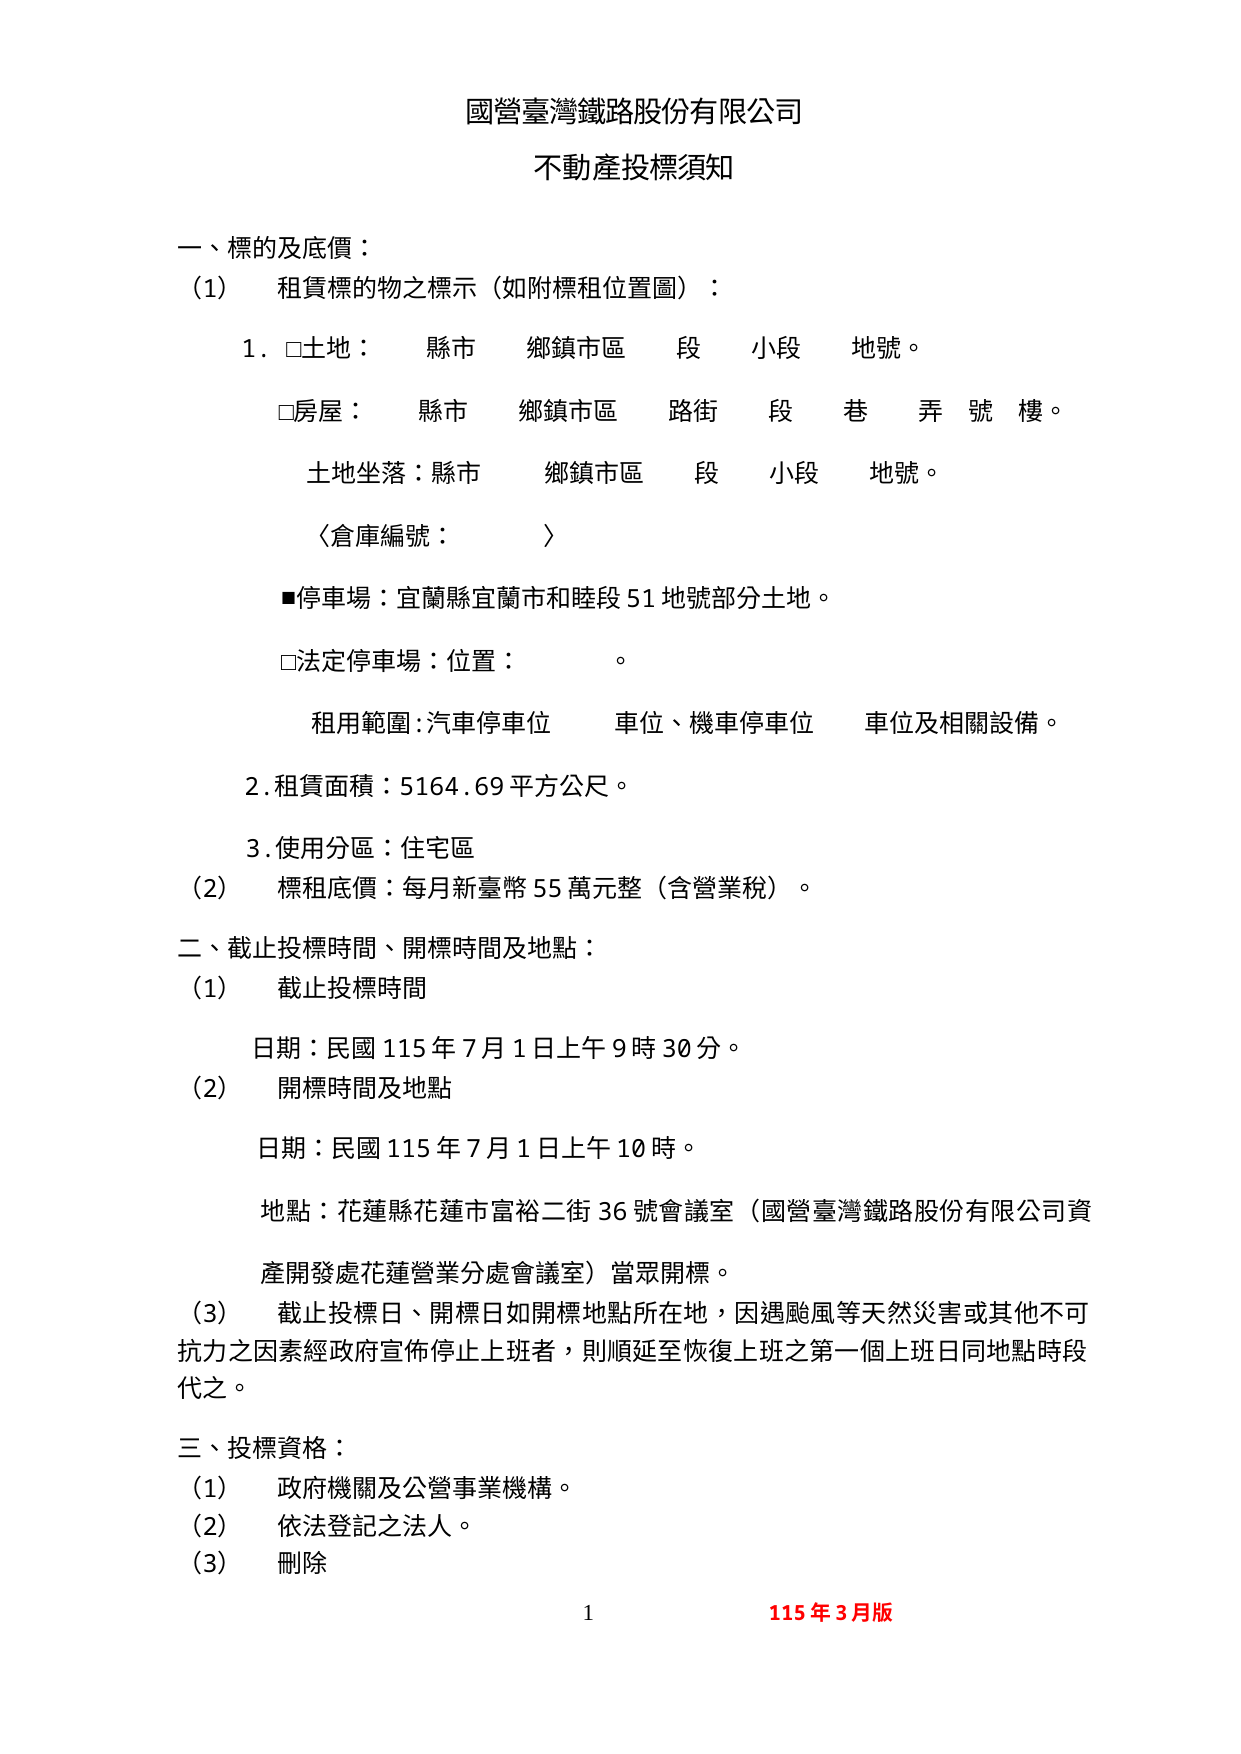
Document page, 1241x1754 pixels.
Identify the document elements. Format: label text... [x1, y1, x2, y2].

text 土地坐落：縣市 鄉鎮市區 段 小段 地號。 [306, 430, 1092, 492]
text 三、投標資格： [177, 1405, 1092, 1467]
list 截止投標日、開標日如開標地點所在地，因遇颱風等天然災害或其他不可抗力之因素經政府宣佈停止上班者，則順延至恢復上班之第一個上班日同地點時段代之。 [177, 1292, 1090, 1405]
list 刪除 [177, 1542, 1090, 1580]
list 標租底價：每月新臺幣55萬元整（含營業稅）。 [177, 867, 1090, 905]
text 租用範圍:汽車停車位 車位、機車停車位 車位及相關設備。 [310, 680, 1092, 742]
text 二、截止投標時間、開標時間及地點： [177, 905, 1092, 967]
text ■停車場：宜蘭縣宜蘭市和睦段51地號部分土地。 [281, 555, 1092, 617]
list 政府機關及公營事業機構。 [177, 1467, 1090, 1505]
text 1. □土地： 縣市 鄉鎮市區 段 小段 地號。 [241, 305, 1092, 367]
list 開標時間及地點 [177, 1067, 1090, 1105]
text 3.使用分區：住宅區 [224, 805, 1092, 867]
text □房屋： 縣市 鄉鎮市區 路街 段 巷 弄 號 樓。 [279, 367, 1092, 430]
text 一、標的及底價： [177, 205, 1092, 267]
text 2.租賃面積：5164.69平方公尺。 [224, 742, 1092, 805]
text 國營臺灣鐵路股份有限公司 [177, 92, 1092, 130]
text 日期：民國115年7月1日上午9時30分。 [252, 1005, 1092, 1067]
text 地點：花蓮縣花蓮市富裕二街36號會議室（國營臺灣鐵路股份有限公司資產開發處花蓮營業分處會議室）當眾開標。 [260, 1167, 1092, 1292]
text 不動產投標須知 [177, 149, 1092, 186]
text 日期：民國115年7月1日上午10時。 [253, 1105, 1092, 1167]
text □法定停車場：位置： 。 [241, 617, 1092, 680]
list 截止投標時間 [177, 967, 1090, 1005]
list 依法登記之法人。 [177, 1505, 1090, 1542]
list 租賃標的物之標示（如附標租位置圖）： [177, 267, 1090, 305]
text 〈倉庫編號： 〉 [243, 492, 1092, 555]
